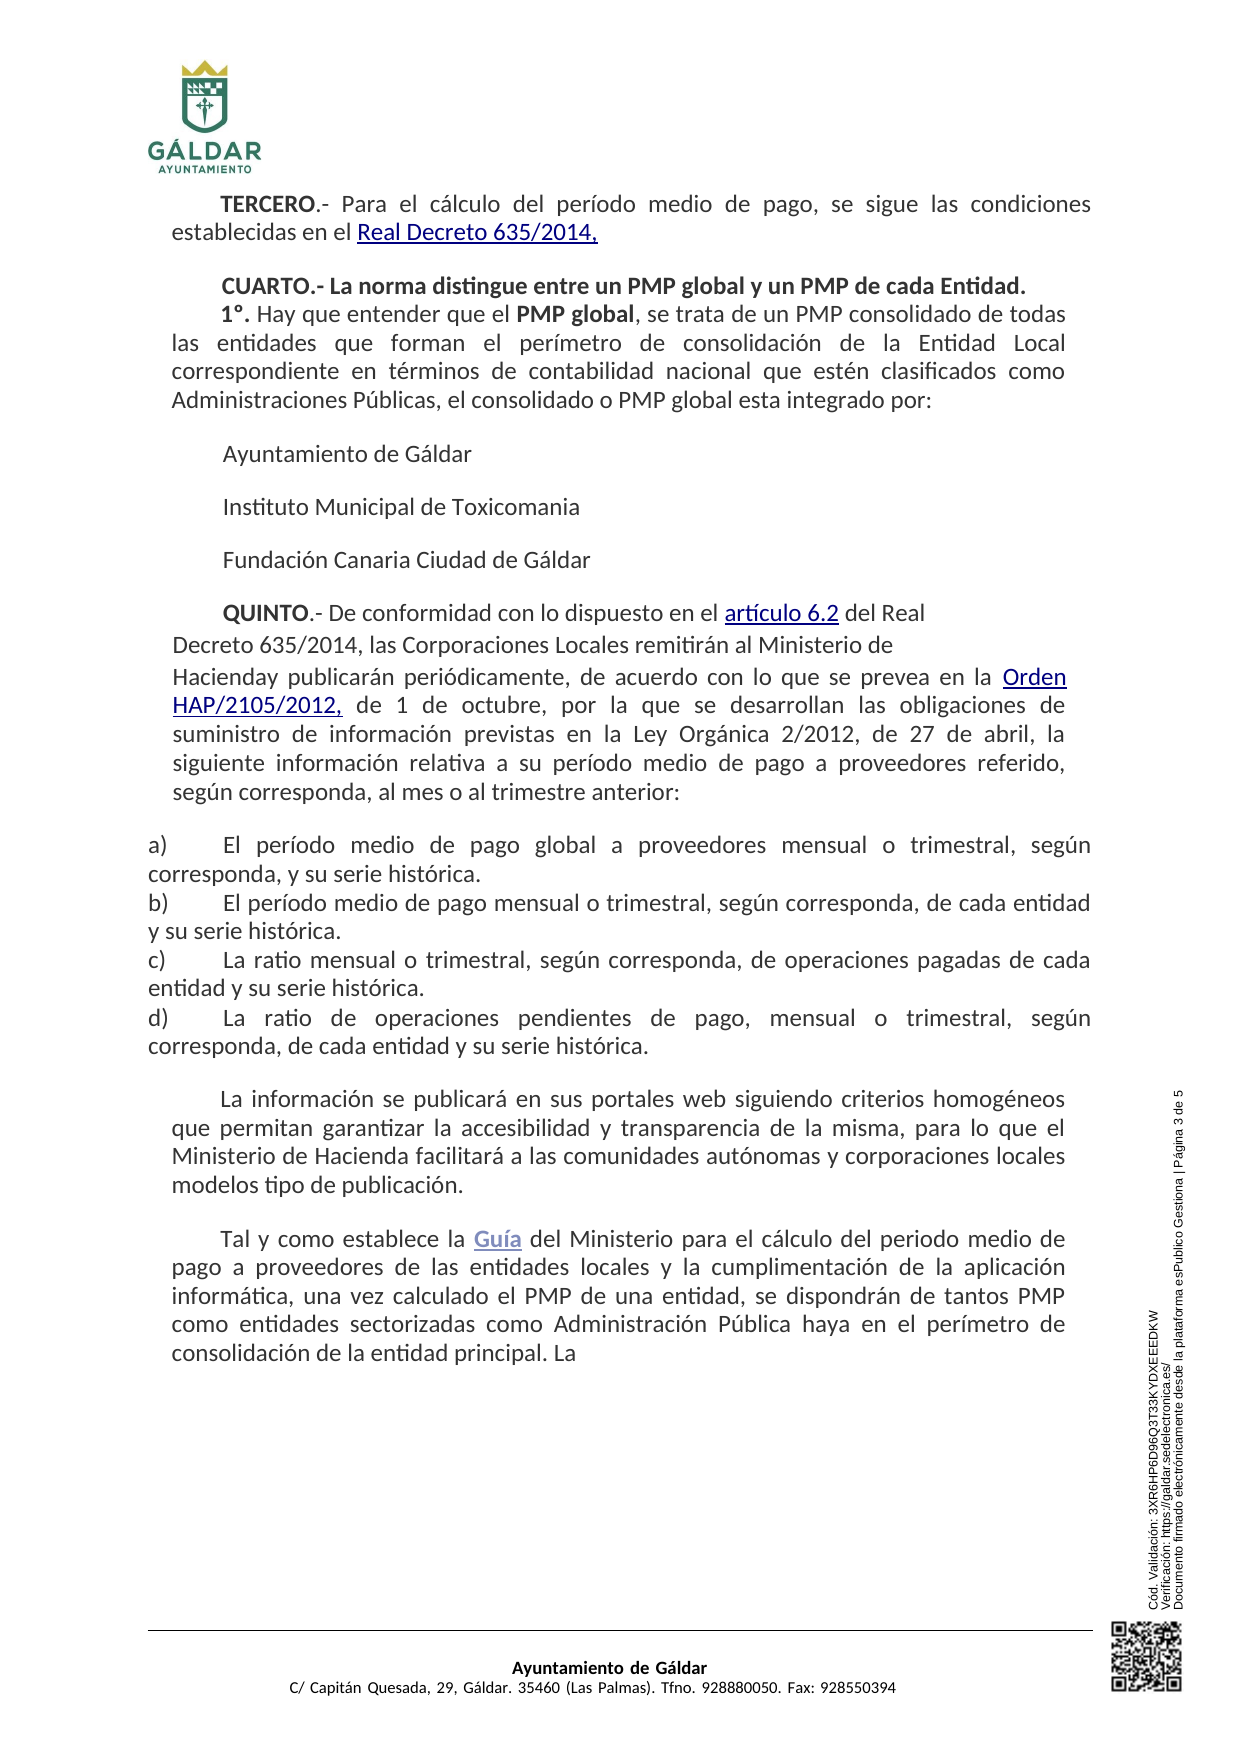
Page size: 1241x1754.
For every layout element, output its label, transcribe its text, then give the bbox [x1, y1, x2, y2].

text La información se publicará en sus portales web siguiendo criterios homogéneos que permitan garantizar la accesibilidad y transparencia de la misma, para lo que el Ministerio de Hacienda facilitará a las comunidades autónomas y corporaciones locales modelos tipo de publicación. [171, 1085, 1066, 1200]
text Ayuntamiento de Gáldar [223, 439, 1092, 468]
text CUARTO.- La norma distingue entre un PMP global y un PMP de cada Entidad. [177, 271, 1093, 300]
text QUINTO.- De conformidad con lo dispuesto en el artículo 6.2 del Real [223, 598, 1092, 627]
list El período medio de pago mensual o trimestral, según corresponda, de cada entidad y su serie histórica. [148, 888, 1092, 946]
text Decreto 635/2014, las Corporaciones Locales remitirán al Ministerio de [172, 631, 1092, 659]
list La ratio mensual o trimestral, según corresponda, de operaciones pagadas de cada entidad y su serie histórica. [148, 946, 1092, 1003]
text Fundación Canaria Ciudad de Gáldar [223, 545, 1092, 574]
text Hacienday publicarán periódicamente, de acuerdo con lo que se prevea en la Orden HAP/2105/2012, de 1 de octubre, por la que se desarrollan las obligaciones de suministro de información previstas en la Ley Orgánica 2/2012, de 27 de abril, la siguiente información relativa a su período medio de pago a proveedores referido, según corresponda, al mes o al trimestre anterior: [172, 663, 1067, 806]
list La ratio de operaciones pendientes de pago, mensual o trimestral, según corresponda, de cada entidad y su serie histórica. [148, 1003, 1092, 1060]
text Instituto Municipal de Toxicomania [223, 492, 1092, 521]
text 1º. Hay que entender que el PMP global, se trata de un PMP consolidado de todas las entidades que forman el perímetro de consolidación de la Entidad Local correspondiente en términos de contabilidad nacional que estén clasificados como Administraciones Públicas, el consolidado o PMP global esta integrado por: [171, 300, 1067, 415]
text TERCERO.- Para el cálculo del período medio de pago, se sigue las condiciones establecidas en el Real Decreto 635/2014, [171, 189, 1092, 247]
text Tal y como establece la Guía del Ministerio para el cálculo del periodo medio de pago a proveedores de las entidades locales y la cumplimentación de la aplicación informática, una vez calculado el PMP de una entidad, se dispondrán de tantos PMP como entidades sectorizadas como Administración Pública haya en el perímetro de consolidación de la entidad principal. La [171, 1224, 1067, 1368]
list El período medio de pago global a proveedores mensual o trimestral, según corresponda, y su serie histórica. [148, 831, 1092, 888]
